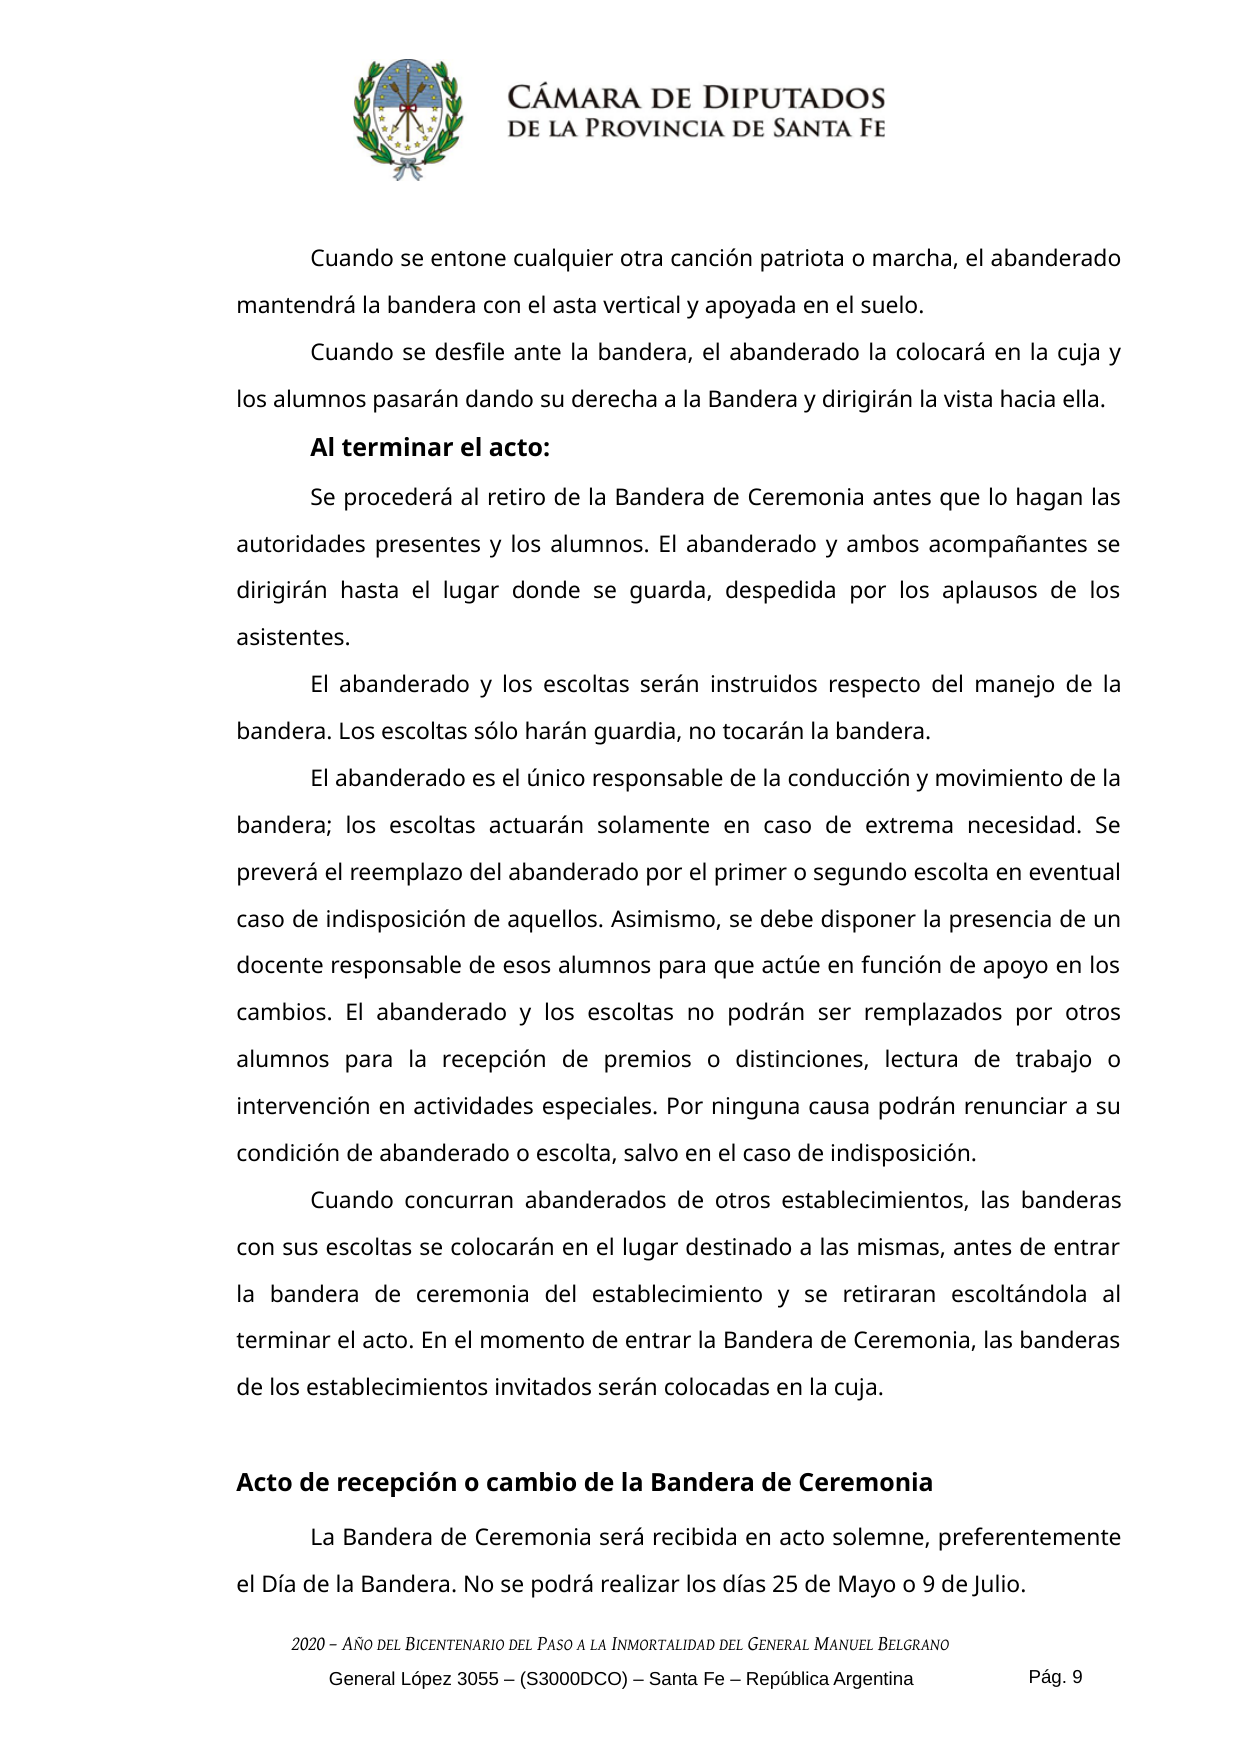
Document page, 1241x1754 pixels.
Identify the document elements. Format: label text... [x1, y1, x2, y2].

subtitle Acto de recepción o cambio de la Bandera de Ceremonia [236, 1465, 1122, 1499]
text Al terminar el acto: [236, 430, 1122, 464]
text Cuando se desfile ante la bandera, el abanderado la colocará en la cuja y los alumnos pasarán dando su derecha a la Bandera y dirigirán la vista hacia ella. [236, 336, 1122, 414]
text Cuando concurran abanderados de otros establecimientos, las banderas con sus escoltas se colocarán en el lugar destinado a las mismas, antes de entrar la bandera de ceremonia del establecimiento y se retiraran escoltándola al terminar el acto. En el momento de entrar la Bandera de Ceremonia, las banderas de los establecimientos invitados serán colocadas en la cuja. [236, 1184, 1122, 1403]
text La Bandera de Ceremonia será recibida en acto solemne, preferentemente el Día de la Bandera. No se podrá realizar los días 25 de Mayo o 9 de Julio. [236, 1521, 1122, 1599]
text El abanderado y los escoltas serán instruidos respecto del manejo de la bandera. Los escoltas sólo harán guardia, no tocarán la bandera. [236, 668, 1122, 746]
text Se procederá al retiro de la Bandera de Ceremonia antes que lo hagan las autoridades presentes y los alumnos. El abanderado y ambos acompañantes se dirigirán hasta el lugar donde se guarda, despedida por los aplausos de los asistentes. [236, 481, 1122, 653]
text El abanderado es el único responsable de la conducción y movimiento de la bandera; los escoltas actuarán solamente en caso de extrema necesidad. Se preverá el reemplazo del abanderado por el primer o segundo escolta en eventual caso de indisposición de aquellos. Asimismo, se debe disponer la presencia de un docente responsable de esos alumnos para que actúe en función de apoyo en los cambios. El abanderado y los escoltas no podrán ser remplazados por otros alumnos para la recepción de premios o distinciones, lectura de trabajo o intervención en actividades especiales. Por ninguna causa podrán renunciar a su condición de abanderado o escolta, salvo en el caso de indisposición. [236, 762, 1122, 1168]
text Cuando se entone cualquier otra canción patriota o marcha, el abanderado mantendrá la bandera con el asta vertical y apoyada en el suelo. [236, 242, 1122, 320]
